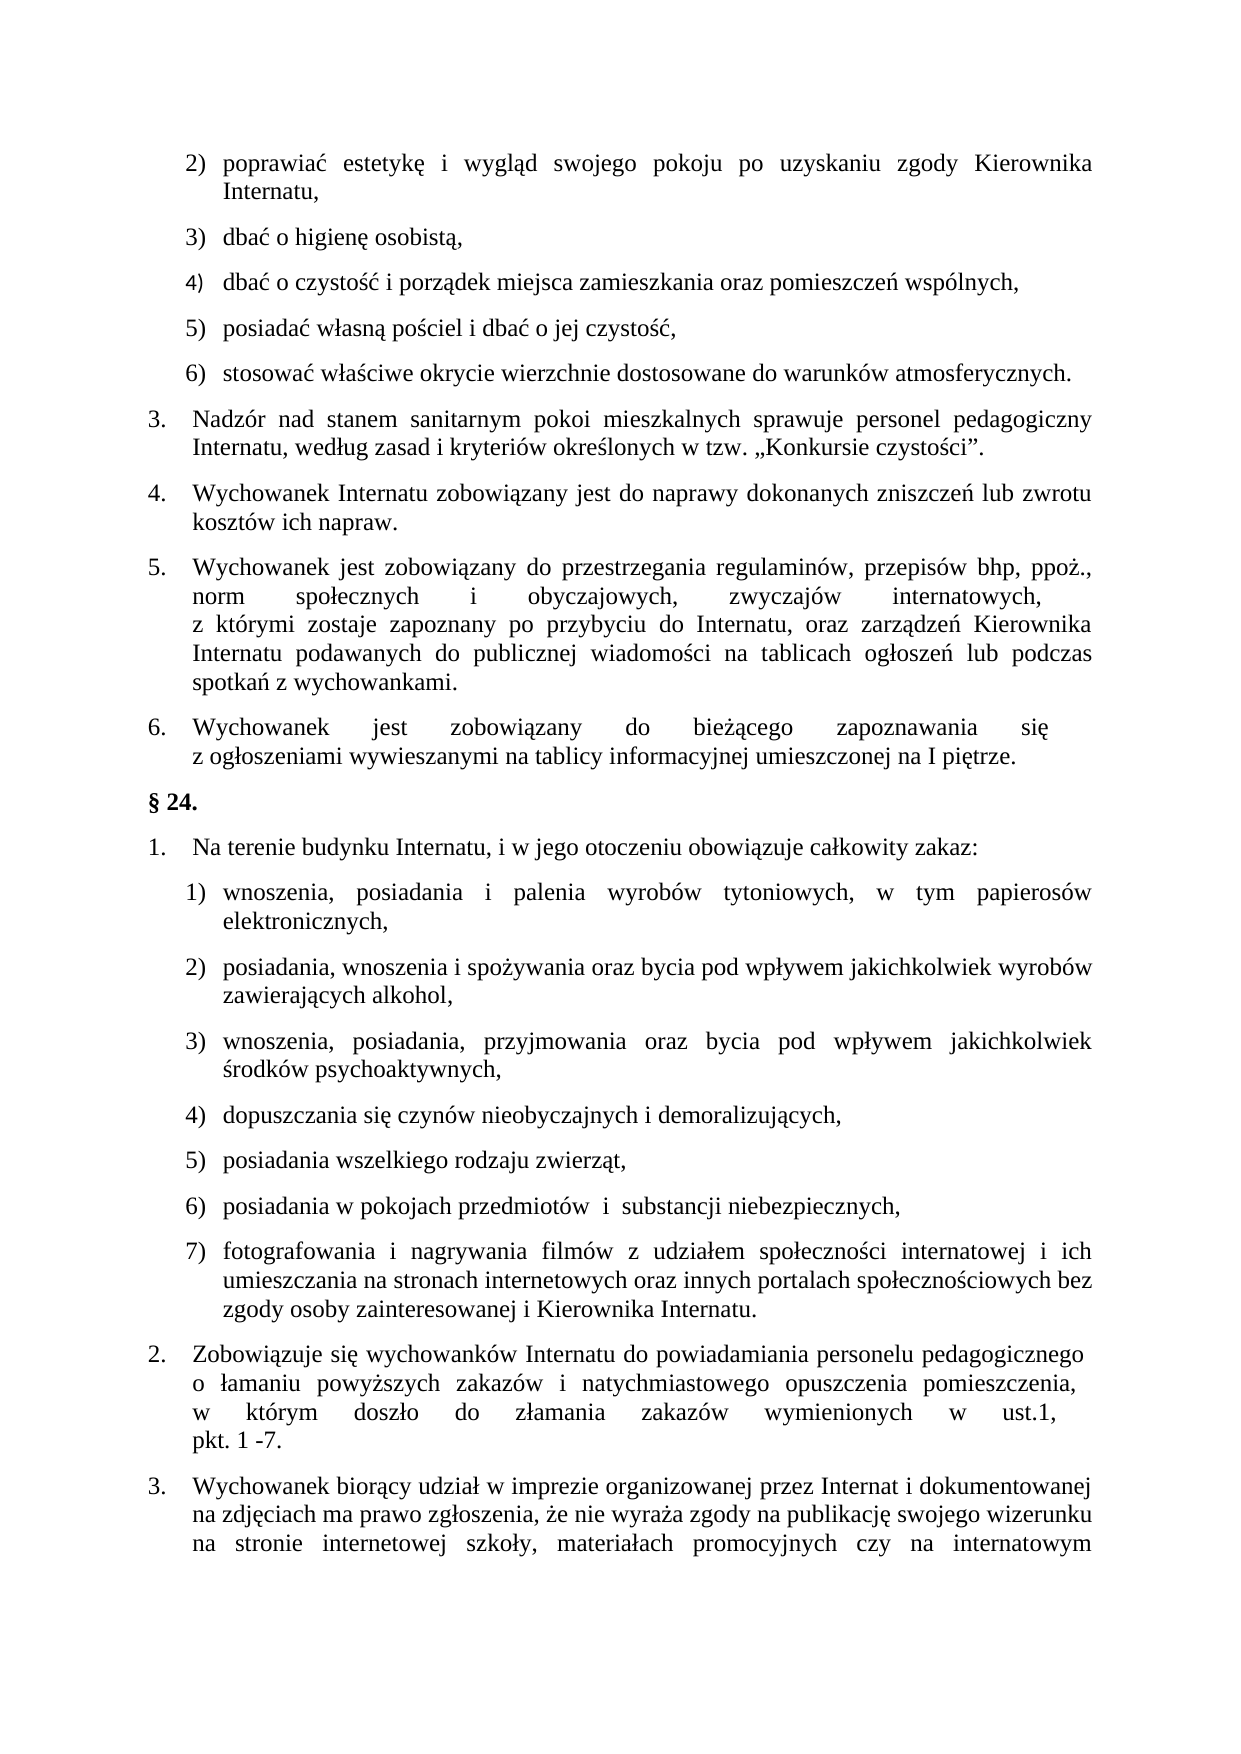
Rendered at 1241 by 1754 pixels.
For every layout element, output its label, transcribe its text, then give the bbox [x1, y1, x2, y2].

list Na terenie budynku Internatu, i w jego otoczeniu obowiązuje całkowity zakaz: [148, 832, 1093, 861]
list posiadania wszelkiego rodzaju zwierząt, [185, 1145, 1093, 1174]
list Wychowanek biorący udział w imprezie organizowanej przez Internat i dokumentowanej na zdjęciach ma prawo zgłoszenia, że nie wyraża zgody na publikację swojego wizerunku na stronie internetowej szkoły, materiałach promocyjnych czy na internatowym [148, 1471, 1093, 1557]
list Wychowanek jest zobowiązany do przestrzegania regulaminów, przepisów bhp, ppoż., norm społecznych i obyczajowych, zwyczajów internatowych, z którymi zostaje zapoznany po przybyciu do Internatu, oraz zarządzeń Kierownika Internatu podawanych do publicznej wiadomości na tablicach ogłoszeń lub podczas spotkań z wychowankami. [148, 552, 1093, 696]
list posiadania, wnoszenia i spożywania oraz bycia pod wpływem jakichkolwiek wyrobów zawierających alkohol, [185, 952, 1093, 1009]
list Wychowanek jest zobowiązany do bieżącego zapoznawania się z ogłoszeniami wywieszanymi na tablicy informacyjnej umieszczonej na I piętrze. [148, 712, 1093, 770]
list Zobowiązuje się wychowanków Internatu do powiadamiania personelu pedagogicznego o łamaniu powyższych zakazów i natychmiastowego opuszczenia pomieszczenia, w którym doszło do złamania zakazów wymienionych w ust.1, pkt. 1 -7. [148, 1339, 1093, 1454]
text § 24. [148, 787, 1093, 815]
list fotografowania i nagrywania filmów z udziałem społeczności internatowej i ich umieszczania na stronach internetowych oraz innych portalach społecznościowych bez zgody osoby zainteresowanej i Kierownika Internatu. [185, 1236, 1093, 1322]
list dbać o higienę osobistą, [185, 222, 1093, 251]
list wnoszenia, posiadania i palenia wyrobów tytoniowych, w tym papierosów elektronicznych, [185, 877, 1093, 935]
list dopuszczania się czynów nieobyczajnych i demoralizujących, [185, 1100, 1093, 1129]
list dbać o czystość i porządek miejsca zamieszkania oraz pomieszczeń wspólnych, [185, 267, 1093, 296]
list Wychowanek Internatu zobowiązany jest do naprawy dokonanych zniszczeń lub zwrotu kosztów ich napraw. [148, 478, 1093, 535]
list wnoszenia, posiadania, przyjmowania oraz bycia pod wpływem jakichkolwiek środków psychoaktywnych, [185, 1026, 1093, 1083]
list stosować właściwe okrycie wierzchnie dostosowane do warunków atmosferycznych. [185, 358, 1093, 387]
list posiadania w pokojach przedmiotów i substancji niebezpiecznych, [185, 1191, 1093, 1219]
list Nadzór nad stanem sanitarnym pokoi mieszkalnych sprawuje personel pedagogiczny Internatu, według zasad i kryteriów określonych w tzw. „Konkursie czystości”. [148, 404, 1093, 461]
list poprawiać estetykę i wygląd swojego pokoju po uzyskaniu zgody Kierownika Internatu, [185, 148, 1093, 205]
list posiadać własną pościel i dbać o jej czystość, [185, 313, 1093, 342]
